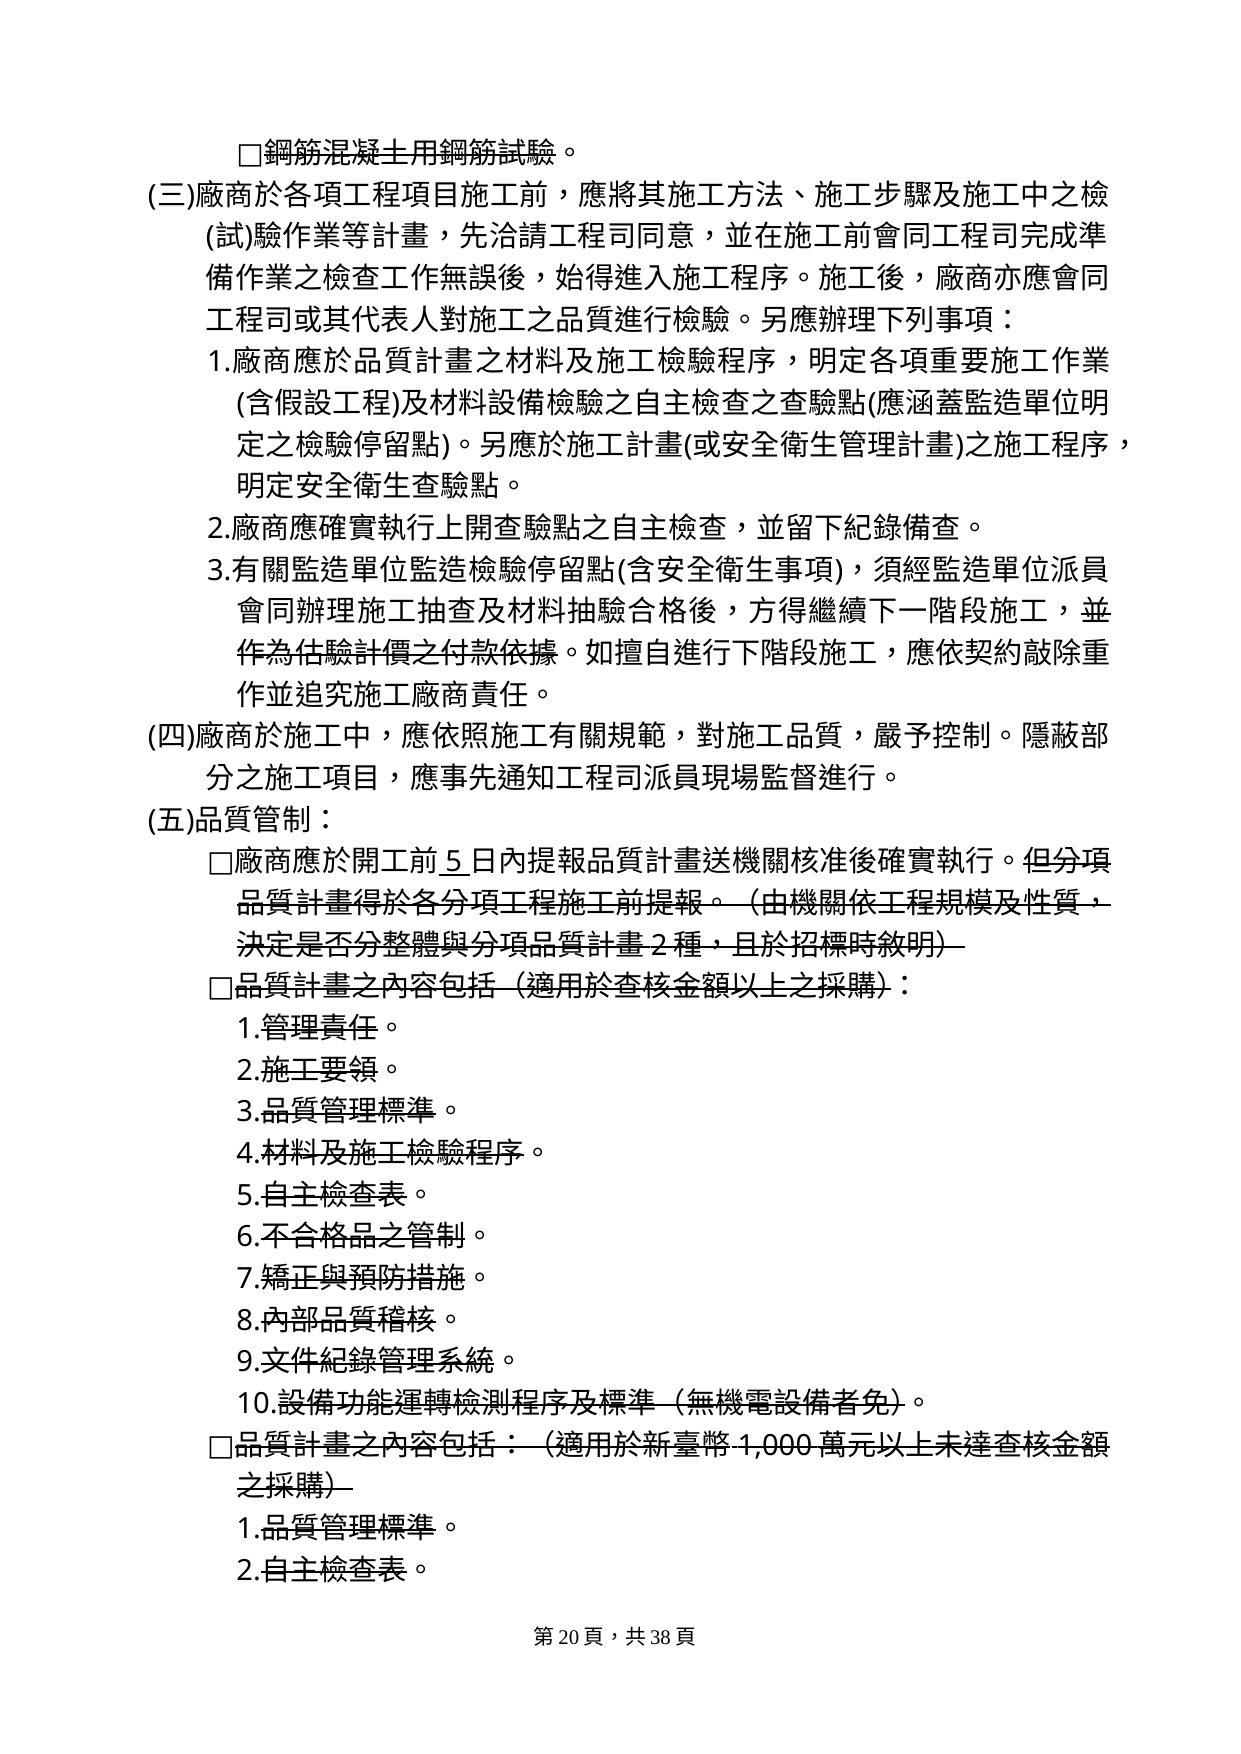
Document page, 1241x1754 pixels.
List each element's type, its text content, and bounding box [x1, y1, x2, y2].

text 1.管理責任。 [236, 1005, 1110, 1047]
text 1.廠商應於品質計畫之材料及施工檢驗程序，明定各項重要施工作業(含假設工程)及材料設備檢驗之自主檢查之查驗點(應涵蓋監造單位明定之檢驗停留點)。另應於施工計畫(或安全衛生管理計畫)之施工程序，明定安全衛生查驗點。 [207, 338, 1110, 505]
text 9.文件紀錄管理系統。 [236, 1338, 1110, 1380]
text 10.設備功能運轉檢測程序及標準（無機電設備者免）。 [236, 1380, 1110, 1422]
text (四)廠商於施工中，應依照施工有關規範，對施工品質，嚴予控制。隱蔽部分之施工項目，應事先通知工程司派員現場監督進行。 [148, 713, 1110, 797]
text 6.不合格品之管制。 [236, 1213, 1110, 1255]
text (五)品質管制： [148, 797, 1110, 838]
text (三)廠商於各項工程項目施工前，應將其施工方法、施工步驟及施工中之檢(試)驗作業等計畫，先洽請工程司同意，並在施工前會同工程司完成準備作業之檢查工作無誤後，始得進入施工程序。施工後，廠商亦應會同工程司或其代表人對施工之品質進行檢驗。另應辦理下列事項： [148, 172, 1110, 338]
text □品質計畫之內容包括（適用於查核金額以上之採購）： [207, 963, 1110, 1005]
text 4.材料及施工檢驗程序。 [236, 1130, 1110, 1172]
text □品質計畫之內容包括：（適用於新臺幣1,000萬元以上未達查核金額之採購） [207, 1422, 1110, 1505]
text 2.施工要領。 [236, 1047, 1110, 1088]
text 2.自主檢查表。 [236, 1547, 1110, 1588]
text □廠商應於開工前 5 日內提報品質計畫送機關核准後確實執行。但分項品質計畫得於各分項工程施工前提報。（由機關依工程規模及性質，決定是否分整體與分項品質計畫2種，且於招標時敘明） [207, 838, 1110, 963]
text 2.廠商應確實執行上開查驗點之自主檢查，並留下紀錄備查。 [207, 505, 1110, 547]
text 3.品質管理標準。 [236, 1088, 1110, 1130]
text 3.有關監造單位監造檢驗停留點(含安全衛生事項)，須經監造單位派員會同辦理施工抽查及材料抽驗合格後，方得繼續下一階段施工，並作為估驗計價之付款依據。如擅自進行下階段施工，應依契約敲除重作並追究施工廠商責任。 [207, 547, 1110, 713]
text □鋼筋混凝土用鋼筋試驗。 [236, 130, 1110, 172]
text 7.矯正與預防措施。 [236, 1255, 1110, 1297]
text 5.自主檢查表。 [236, 1172, 1110, 1213]
text 8.內部品質稽核。 [236, 1297, 1110, 1338]
text 1.品質管理標準。 [236, 1505, 1110, 1547]
